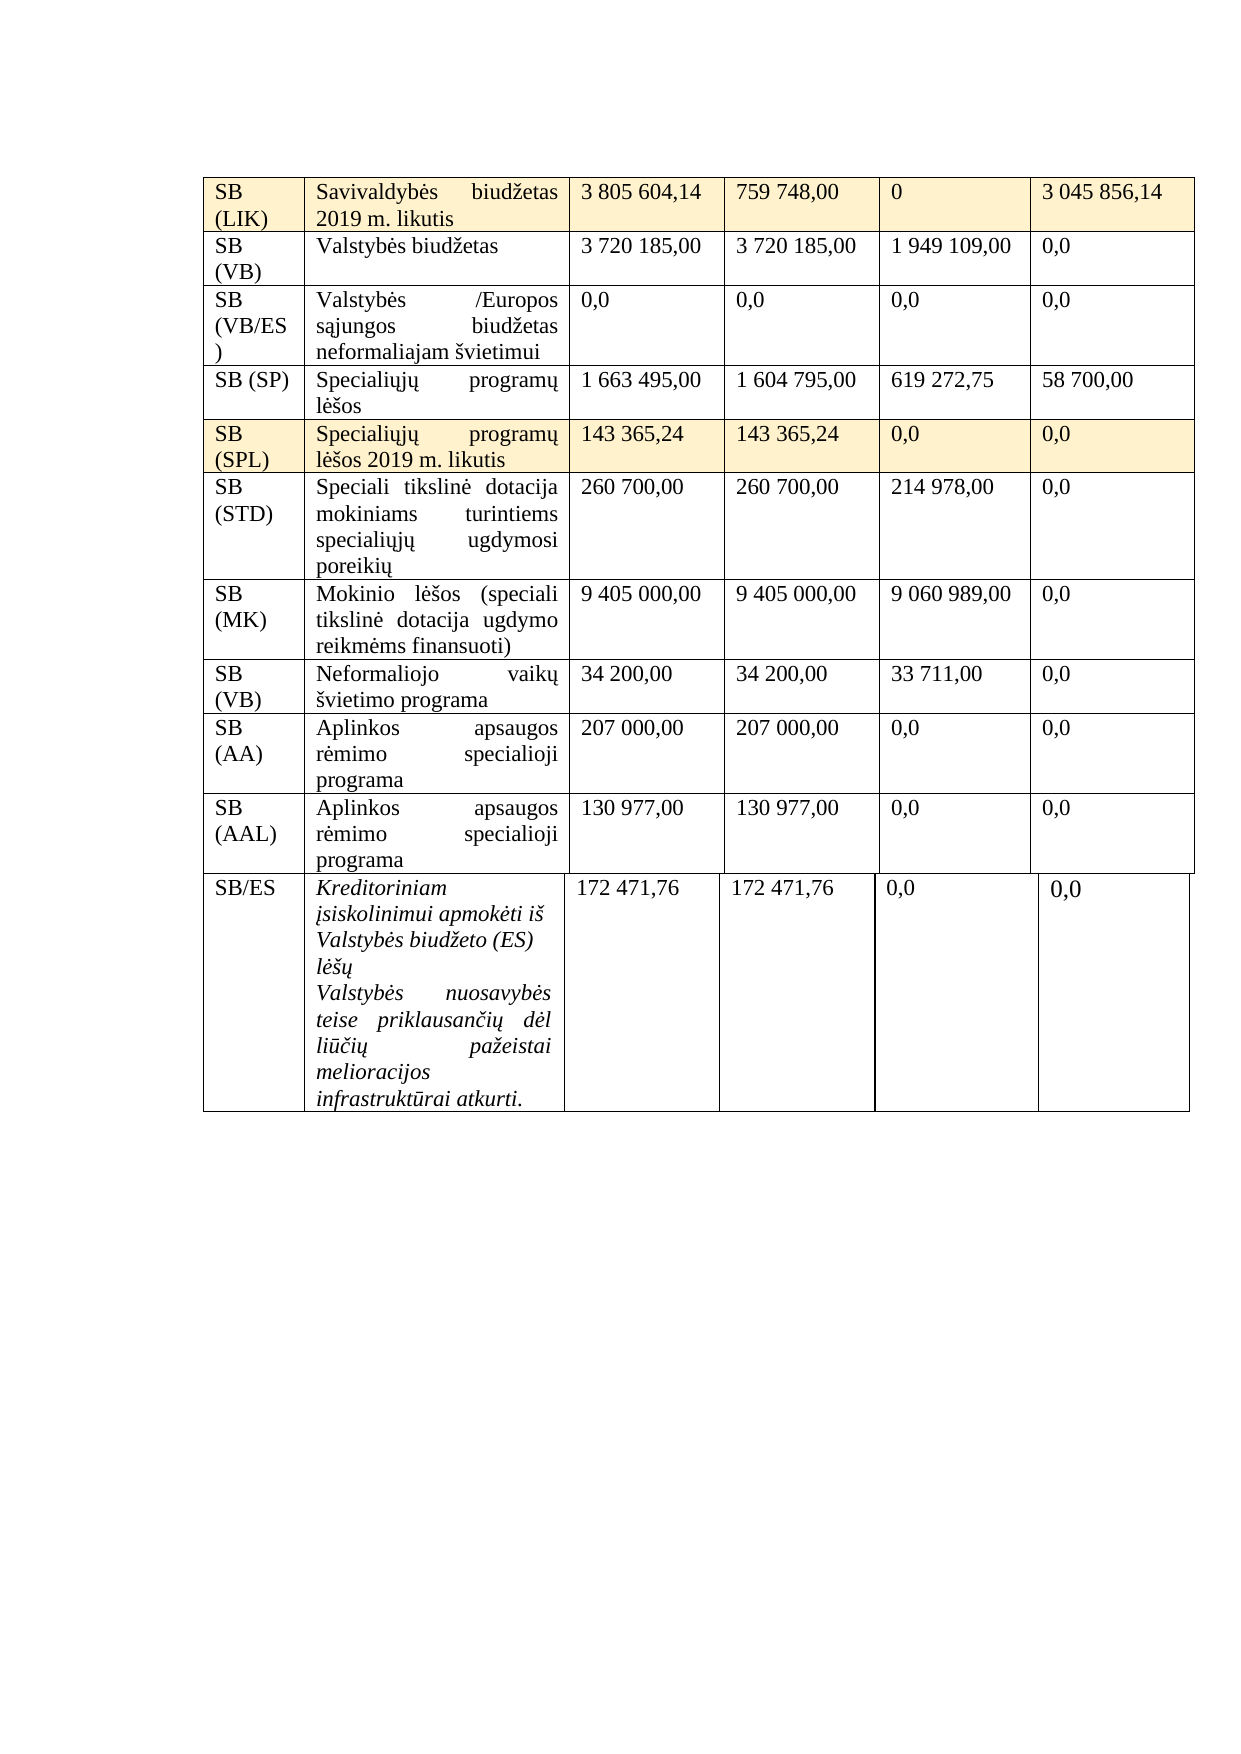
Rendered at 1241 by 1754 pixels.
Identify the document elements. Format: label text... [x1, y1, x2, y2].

table_cell SB (AA) [204, 714, 304, 793]
table_cell 3 045 856,14 [1031, 178, 1194, 231]
table_cell SB (VB/ES) [204, 286, 304, 365]
table_cell 0,0 [1031, 794, 1194, 873]
table_cell 3 720 185,00 [725, 232, 879, 285]
table_cell 0,0 [880, 794, 1030, 873]
table_cell Savivaldybės biudžetas 2019 m. likutis [305, 178, 569, 231]
table_cell 0,0 [1031, 473, 1194, 579]
table_cell 1 663 495,00 [570, 366, 724, 418]
table_cell Valstybės /Europos sąjungos biudžetas neformaliajam švietimui [305, 286, 569, 365]
table_cell Speciali tikslinė dotacija mokiniams turintiems specialiųjų ugdymosi poreikių [305, 473, 569, 579]
table_cell Kreditoriniam įsiskolinimui apmokėti iš Valstybės biudžeto (ES) lėšų Valstybės nuosavybės teise priklausančių dėl liūčių pažeistai melioracijos infrastruktūrai atkurti. [305, 874, 564, 1111]
table_cell 130 977,00 [725, 794, 879, 873]
table_cell 0,0 [880, 420, 1030, 472]
table_cell [192, 177, 203, 1112]
table_cell 58 700,00 [1031, 366, 1194, 418]
table_cell 0,0 [1031, 420, 1194, 472]
table_cell Specialiųjų programų lėšos 2019 m. likutis [305, 420, 569, 472]
table_cell [1190, 177, 1240, 1112]
table_cell 143 365,24 [570, 420, 724, 472]
table_cell 172 471,76 [565, 874, 719, 1111]
table_cell 0,0 [880, 286, 1030, 365]
table_cell 0,0 [1031, 714, 1194, 793]
table_cell Mokinio lėšos (speciali tikslinė dotacija ugdymo reikmėms finansuoti) [305, 580, 569, 659]
table_cell 34 200,00 [725, 660, 879, 713]
table_cell 207 000,00 [725, 714, 879, 793]
table_cell 0,0 [570, 286, 724, 365]
table_cell SB (LIK) [204, 178, 304, 231]
table_cell 143 365,24 [725, 420, 879, 472]
table_cell 1 949 109,00 [880, 232, 1030, 285]
table_cell SB (SP) [204, 366, 304, 418]
table_cell 759 748,00 [725, 178, 879, 231]
table_cell 0,0 [1039, 874, 1189, 1111]
table_cell 0,0 [880, 714, 1030, 793]
table_cell 207 000,00 [570, 714, 724, 793]
table_cell Neformaliojo vaikų švietimo programa [305, 660, 569, 713]
table_cell 0,0 [1031, 232, 1194, 285]
table_cell Aplinkos apsaugos rėmimo specialioji programa [305, 714, 569, 793]
table_cell SB (VB) [204, 660, 304, 713]
table_cell SB (SPL) [204, 420, 304, 472]
table_cell 260 700,00 [570, 473, 724, 579]
table_cell 0,0 [1031, 580, 1194, 659]
table_cell 1 604 795,00 [725, 366, 879, 418]
table_cell SB (MK) [204, 580, 304, 659]
table_cell SB/ES [204, 874, 304, 1111]
table_cell Valstybės biudžetas [305, 232, 569, 285]
table_cell 34 200,00 [570, 660, 724, 713]
table_cell 0,0 [725, 286, 879, 365]
table_cell 0,0 [1031, 660, 1194, 713]
table_cell 130 977,00 [570, 794, 724, 873]
table_cell 3 720 185,00 [570, 232, 724, 285]
table_cell SB (AAL) [204, 794, 304, 873]
table_cell 0,0 [1031, 286, 1194, 365]
table_cell 260 700,00 [725, 473, 879, 579]
table_cell [1190, 874, 1195, 1111]
table_cell 9 060 989,00 [880, 580, 1030, 659]
table_cell 619 272,75 [880, 366, 1030, 418]
table_cell 214 978,00 [880, 473, 1030, 579]
table_cell 3 805 604,14 [570, 178, 724, 231]
table_cell 0,0 [876, 874, 1038, 1111]
table_cell 172 471,76 [720, 874, 874, 1111]
table_cell SB (VB) [204, 232, 304, 285]
table_cell 0 [880, 178, 1030, 231]
table_cell 33 711,00 [880, 660, 1030, 713]
table_cell 9 405 000,00 [725, 580, 879, 659]
table_cell Specialiųjų programų lėšos [305, 366, 569, 418]
table_cell Aplinkos apsaugos rėmimo specialioji programa [305, 794, 569, 873]
table_cell SB (STD) [204, 473, 304, 579]
table_cell 9 405 000,00 [570, 580, 724, 659]
